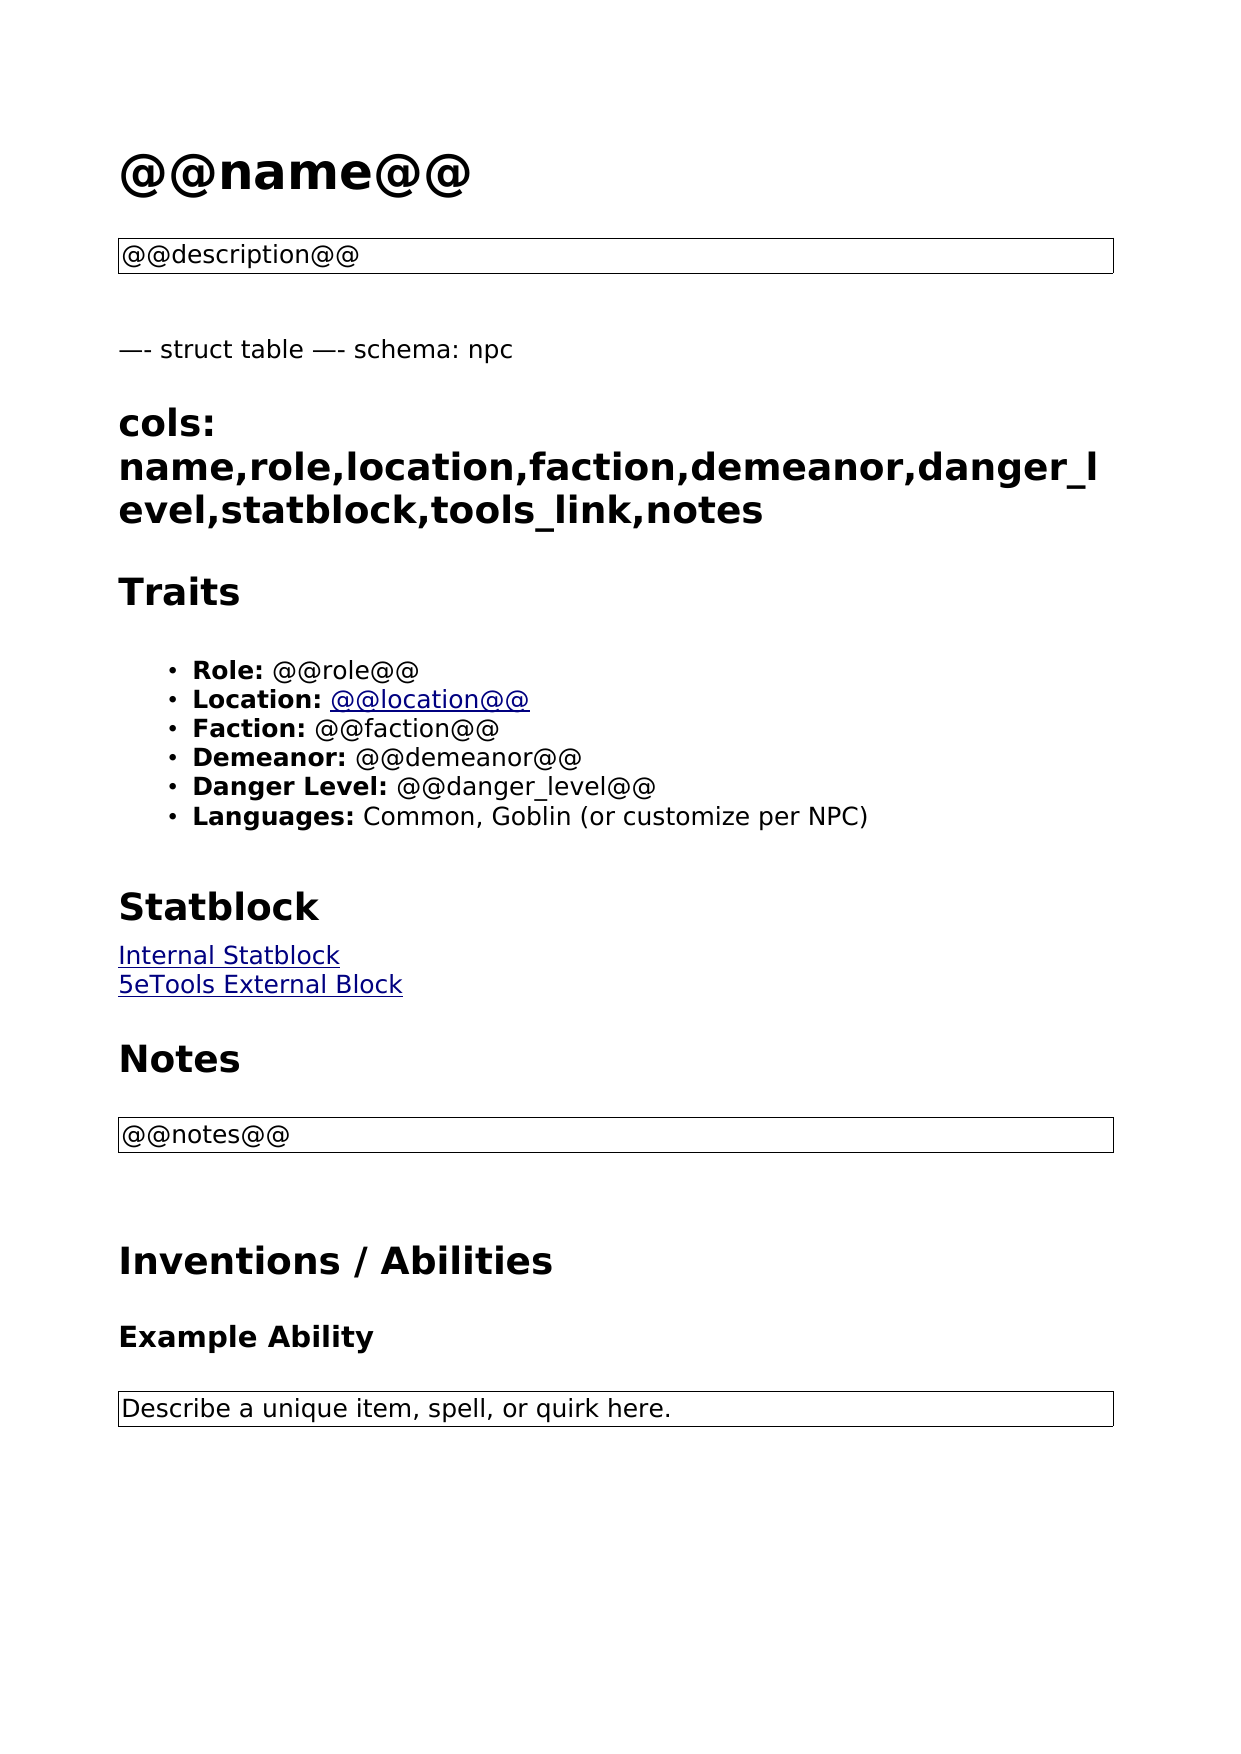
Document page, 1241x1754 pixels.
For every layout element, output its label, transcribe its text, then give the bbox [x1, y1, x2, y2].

subtitle Notes [118, 1037, 1122, 1081]
text —- struct table —- schema: npc [118, 335, 1122, 364]
subtitle Inventions / Abilities [118, 1240, 1122, 1283]
list Faction: @@faction@@ [177, 714, 1122, 743]
subtitle Traits [118, 570, 1122, 614]
table_header @@description@@ [119, 239, 1113, 273]
subtitle Statblock [118, 885, 1122, 929]
subtitle cols: name,role,location,faction,demeanor,danger_level,statblock,tools_link,notes [118, 402, 1122, 533]
list Languages: Common, Goblin (or customize per NPC) [177, 802, 1122, 831]
subtitle Example Ability [118, 1321, 1122, 1355]
list Location: @@location@@ [177, 685, 1122, 714]
list Demeanor: @@demeanor@@ [177, 743, 1122, 772]
list Danger Level: @@danger_level@@ [177, 772, 1122, 802]
table_header Describe a unique item, spell, or quirk here. [119, 1392, 1113, 1426]
table_header @@notes@@ [119, 1118, 1113, 1152]
subtitle @@name@@ [118, 143, 1122, 201]
list Role: @@role@@ [177, 656, 1122, 685]
text Internal Statblock 5eTools External Block [118, 941, 1122, 1000]
